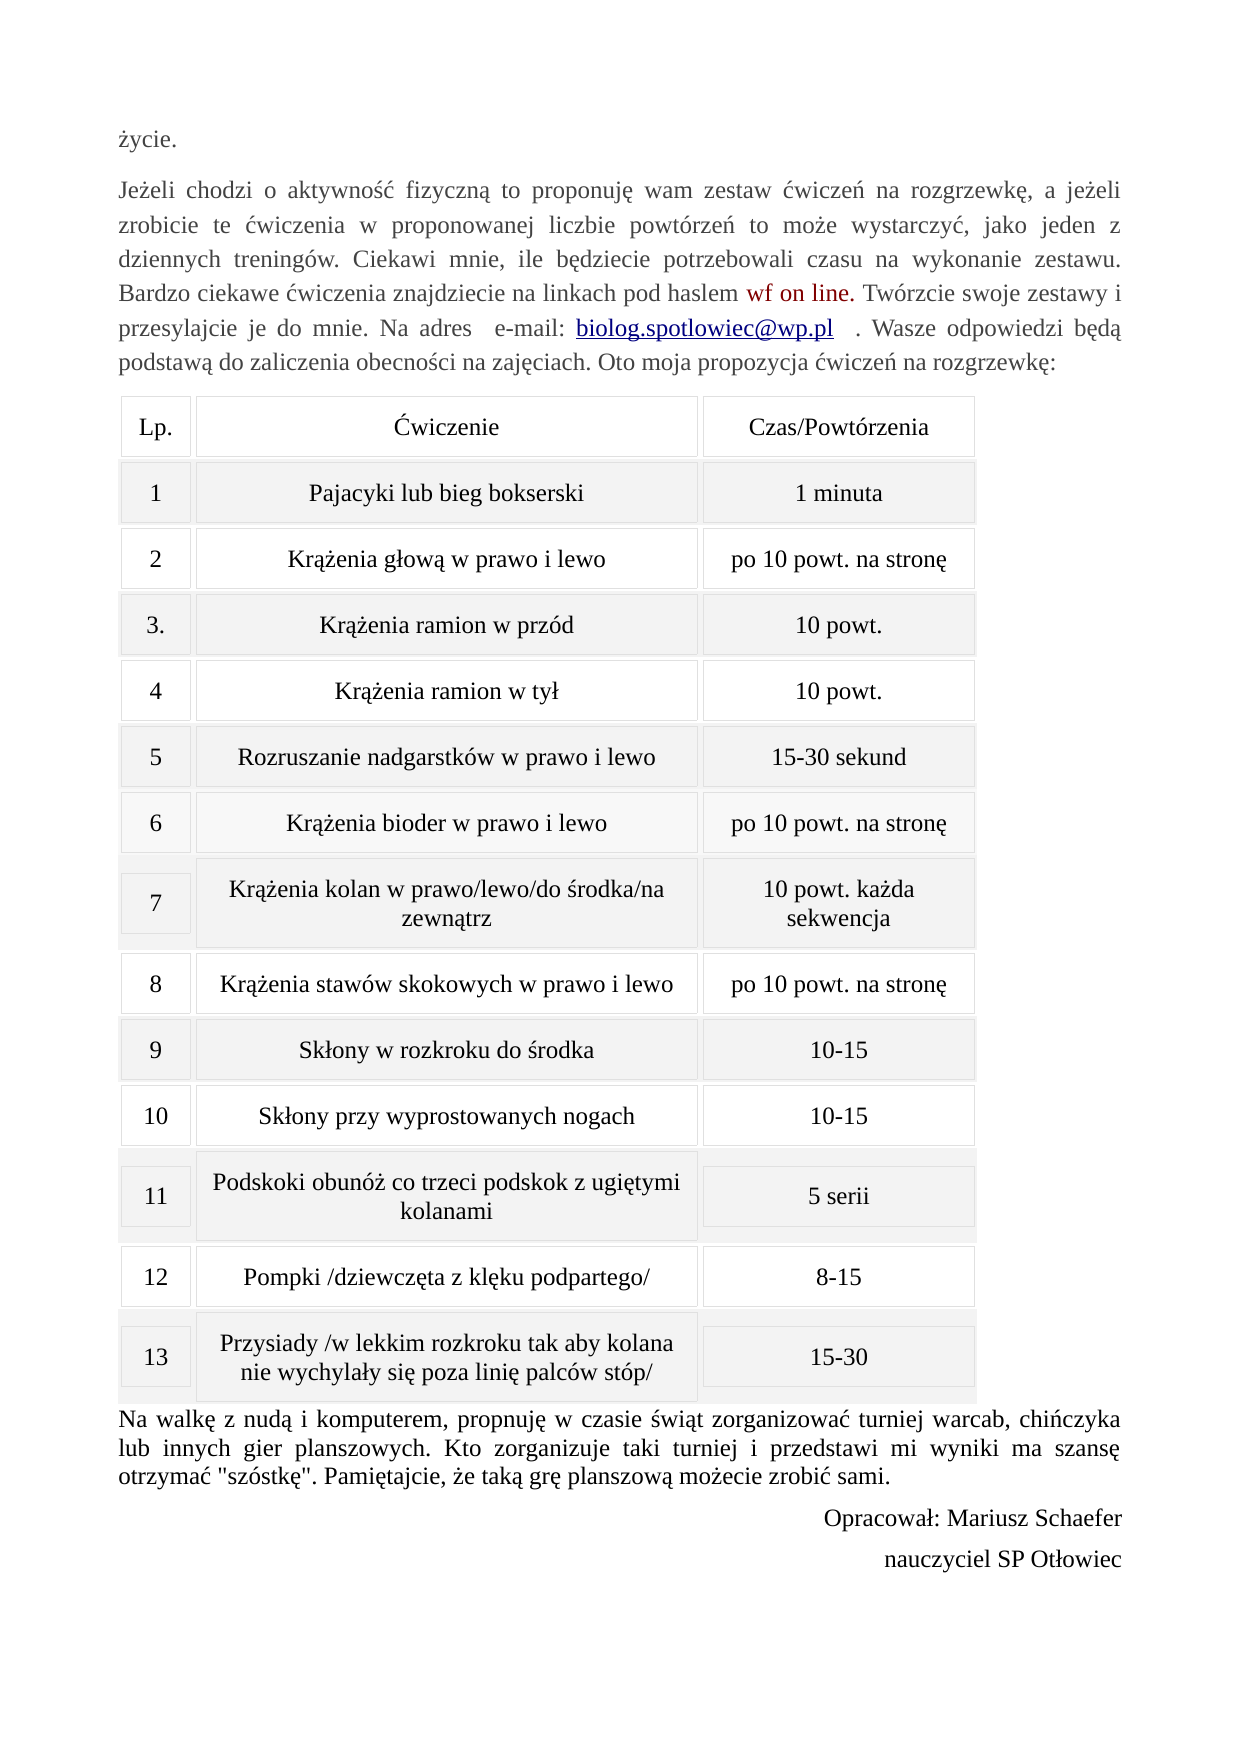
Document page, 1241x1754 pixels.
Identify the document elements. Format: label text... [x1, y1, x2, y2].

table_cell Krążenia ramion w tył [193, 657, 700, 723]
table_cell po 10 powt. na stronę [700, 789, 977, 855]
table_cell 10-15 [700, 1082, 977, 1148]
table_cell Pompki /dziewczęta z klęku podpartego/ [193, 1243, 700, 1309]
table_cell 8 [118, 950, 193, 1016]
table_cell Podskoki obunóż co trzeci podskok z ugiętymi kolanami [193, 1148, 700, 1243]
table_cell 4 [118, 657, 193, 723]
table_cell 5 [118, 723, 193, 789]
text Opracował: Mariusz Schaefer [118, 1503, 1122, 1531]
table_cell Krążenia bioder w prawo i lewo [193, 789, 700, 855]
table_cell 1 [118, 459, 193, 525]
text Jeżeli chodzi o aktywność fizyczną to proponuję wam zestaw ćwiczeń na rozgrzewkę, a jeżeli zrobicie te ćwiczenia w proponowanej liczbie powtórzeń to może wystarczyć, jako jeden z dziennych treningów. Ciekawi mnie, ile będziecie potrzebowali czasu na wykonanie zestawu. Bardzo ciekawe ćwiczenia znajdziecie na linkach pod haslem wf on line. Twórzcie swoje zestawy i przesylajcie je do mnie. Na adres e-mail: biolog.spotlowiec@wp.pl . Wasze odpowiedzi będą podstawą do zaliczenia obecności na zajęciach. Oto moja propozycja ćwiczeń na rozgrzewkę: [118, 170, 1122, 376]
table_cell 6 [118, 789, 193, 855]
table_cell 15-30 sekund [700, 723, 977, 789]
table_cell 9 [118, 1016, 193, 1082]
table_cell Krążenia kolan w prawo/lewo/do środka/na zewnątrz [193, 855, 700, 950]
table_cell 2 [118, 525, 193, 591]
table_cell po 10 powt. na stronę [700, 525, 977, 591]
table_cell 10 [118, 1082, 193, 1148]
table_cell 15-30 [700, 1309, 977, 1404]
table_cell Pajacyki lub bieg bokserski [193, 459, 700, 525]
table_cell Skłony w rozkroku do środka [193, 1016, 700, 1082]
table_cell Rozruszanie nadgarstków w prawo i lewo [193, 723, 700, 789]
table_cell Krążenia stawów skokowych w prawo i lewo [193, 950, 700, 1016]
table_cell 10 powt. każda sekwencja [700, 855, 977, 950]
table_cell 3. [118, 591, 193, 657]
table_header Lp. [118, 393, 193, 459]
text życie. [118, 118, 1122, 152]
table_cell 11 [118, 1148, 193, 1243]
table_cell Krążenia ramion w przód [193, 591, 700, 657]
table_cell 10 powt. [700, 657, 977, 723]
table_cell Skłony przy wyprostowanych nogach [193, 1082, 700, 1148]
table_cell 5 serii [700, 1148, 977, 1243]
table_cell Krążenia głową w prawo i lewo [193, 525, 700, 591]
table_cell 10 powt. [700, 591, 977, 657]
table_cell Przysiady /w lekkim rozkroku tak aby kolana nie wychylały się poza linię palców stóp/ [193, 1309, 700, 1404]
table_header Ćwiczenie [193, 393, 700, 459]
table_cell 13 [118, 1309, 193, 1404]
text nauczyciel SP Otłowiec [118, 1544, 1122, 1573]
table_cell 1 minuta [700, 459, 977, 525]
table_cell 10-15 [700, 1016, 977, 1082]
table_header Czas/Powtórzenia [700, 393, 977, 459]
table_cell 7 [118, 855, 193, 950]
table_cell 12 [118, 1243, 193, 1309]
table_cell 8-15 [700, 1243, 977, 1309]
table_cell po 10 powt. na stronę [700, 950, 977, 1016]
text Na walkę z nudą i komputerem, propnuję w czasie świąt zorganizować turniej warcab, chińczyka lub innych gier planszowych. Kto zorganizuje taki turniej i przedstawi mi wyniki ma szansę otrzymać "szóstkę". Pamiętajcie, że taką grę planszową możecie zrobić sami. [118, 1404, 1122, 1490]
